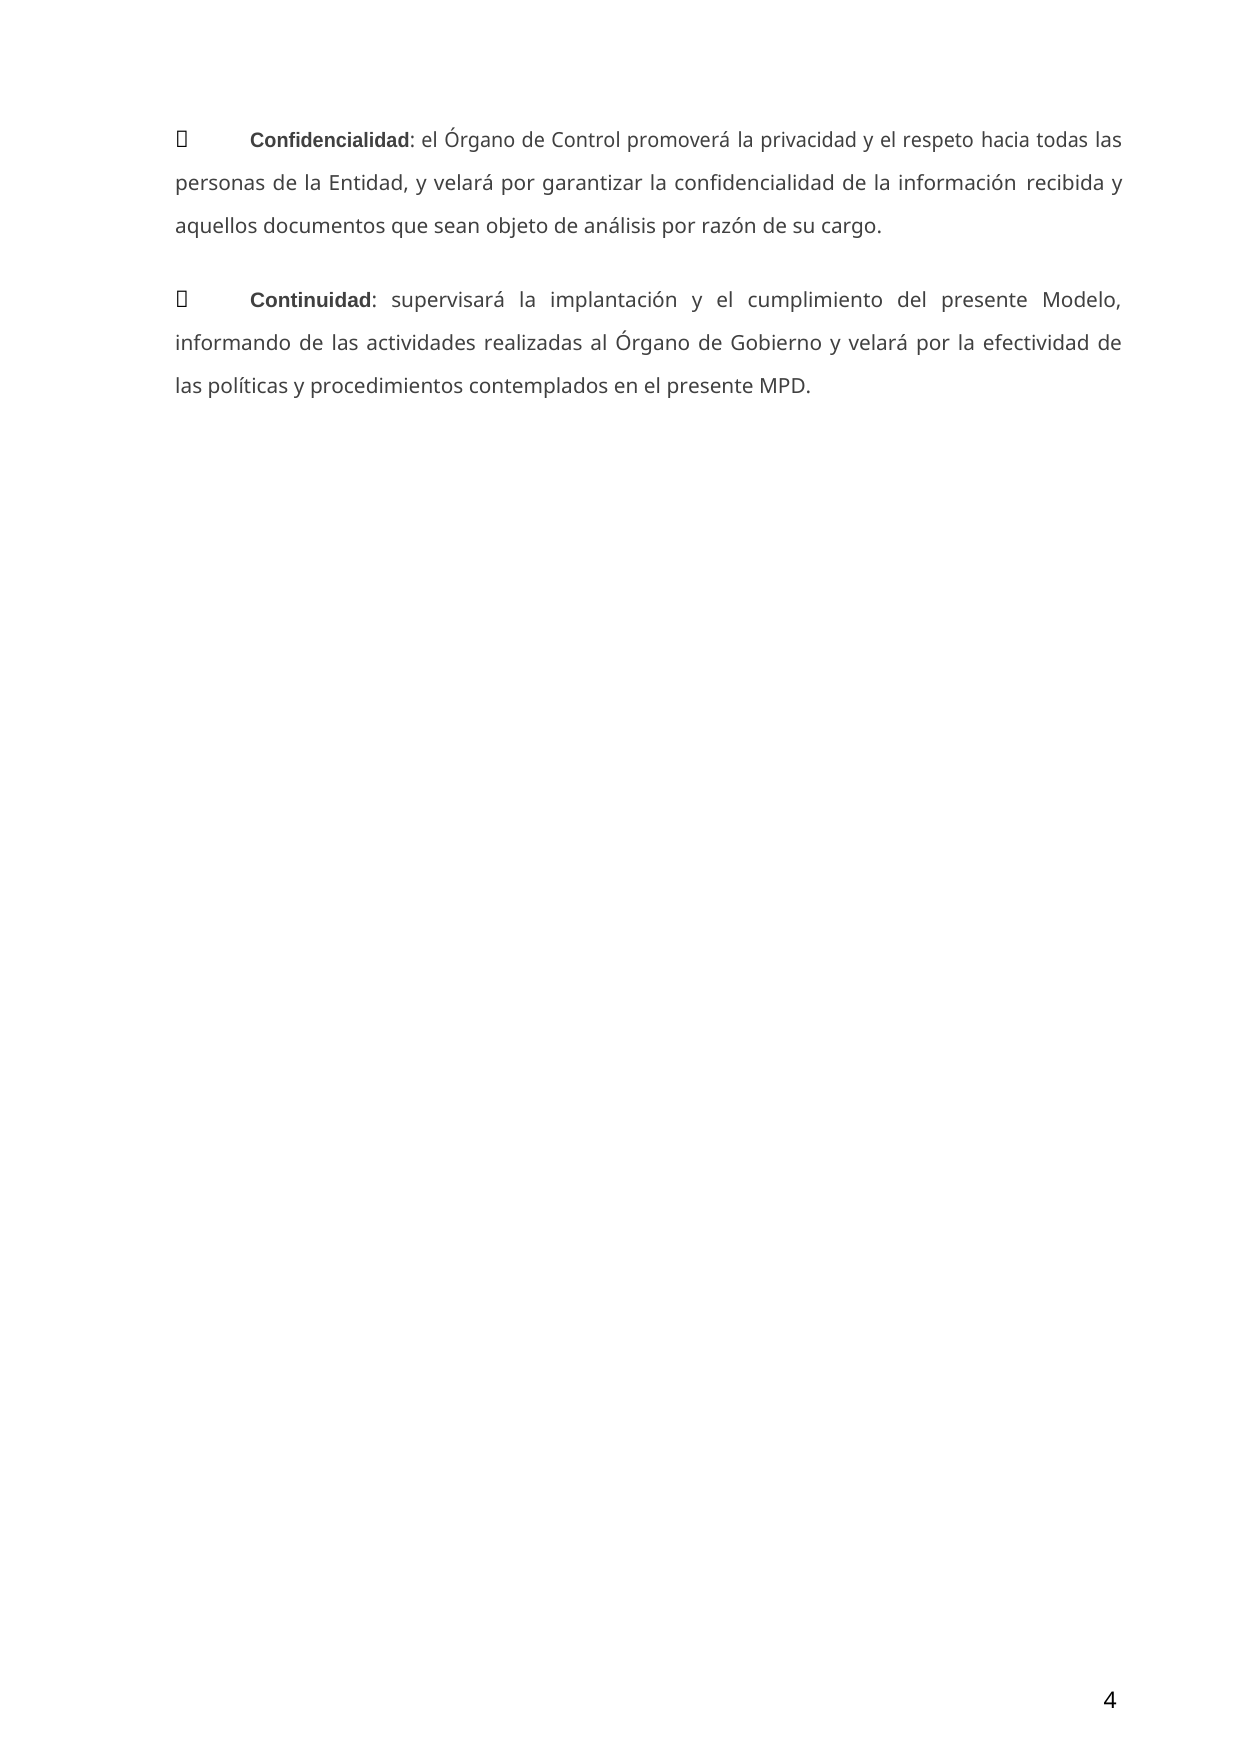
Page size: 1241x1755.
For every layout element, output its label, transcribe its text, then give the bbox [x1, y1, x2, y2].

list Confidencialidad: el Órgano de Control promoverá la privacidad y el respeto hacia todas las personas de la Entidad, y velará por garantizar la confidencialidad de la información recibida y aquellos documentos que sean objeto de análisis por razón de su cargo. [175, 123, 1122, 239]
list Continuidad: supervisará la implantación y el cumplimiento del presente Modelo, informando de las actividades realizadas al Órgano de Gobierno y velará por la efectividad de las políticas y procedimientos contemplados en el presente MPD. [175, 283, 1122, 399]
